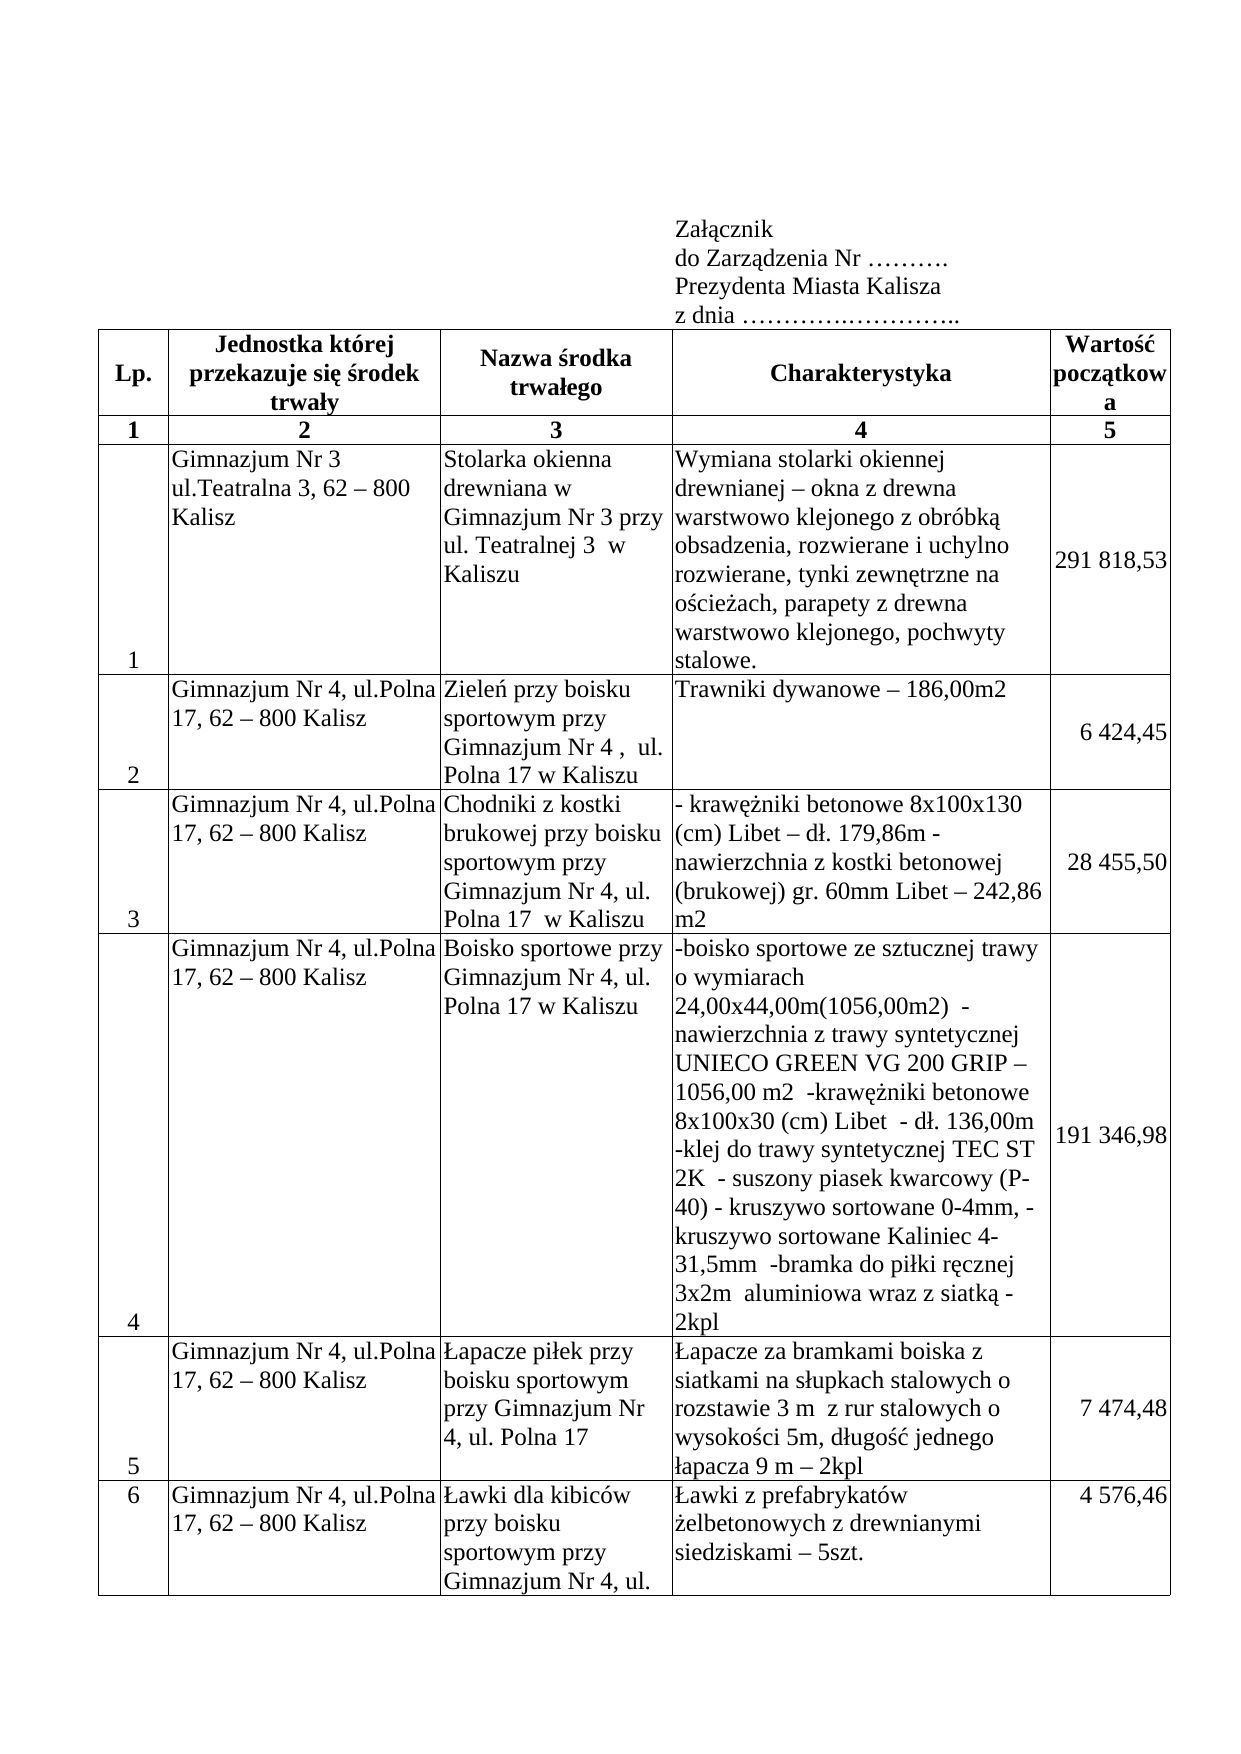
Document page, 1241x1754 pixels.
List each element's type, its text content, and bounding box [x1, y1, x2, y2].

table_cell 4 [673, 416, 1050, 444]
table_cell Trawniki dywanowe – 186,00m2 [673, 675, 1050, 789]
table_cell Nazwa środka trwałego [441, 330, 672, 415]
table_cell Wartość początkowa [1051, 330, 1170, 415]
table_cell Stolarka okienna drewniana w Gimnazjum Nr 3 przy ul. Teatralnej 3 w Kaliszu [441, 445, 672, 674]
table_cell Gimnazjum Nr 4, ul.Polna 17, 62 – 800 Kalisz [169, 1481, 440, 1595]
table_cell Gimnazjum Nr 4, ul.Polna 17, 62 – 800 Kalisz [169, 675, 440, 789]
table_cell Jednostka której przekazuje się środek trwały [169, 330, 440, 415]
table_cell -boisko sportowe ze sztucznej trawy o wymiarach 24,00x44,00m(1056,00m2) -nawierzchnia z trawy syntetycznej UNIECO GREEN VG 200 GRIP – 1056,00 m2 -krawężniki betonowe 8x100x30 (cm) Libet - dł. 136,00m -klej do trawy syntetycznej TEC ST 2K - suszony piasek kwarcowy (P-40) - kruszywo sortowane 0-4mm, - kruszywo sortowane Kaliniec 4-31,5mm -bramka do piłki ręcznej 3x2m aluminiowa wraz z siatką - 2kpl [673, 934, 1050, 1336]
table_cell Chodniki z kostki brukowej przy boisku sportowym przy Gimnazjum Nr 4, ul. Polna 17 w Kaliszu [441, 790, 672, 933]
table_cell 2 [99, 675, 168, 789]
table_cell 3 [99, 790, 168, 933]
table_cell Zieleń przy boisku sportowym przy Gimnazjum Nr 4 , ul. Polna 17 w Kaliszu [441, 675, 672, 789]
table_cell - krawężniki betonowe 8x100x130 (cm) Libet – dł. 179,86m - nawierzchnia z kostki betonowej (brukowej) gr. 60mm Libet – 242,86 m2 [673, 790, 1050, 933]
table_cell Lp. [99, 330, 168, 415]
table_cell 5 [99, 1337, 168, 1480]
table_cell 2 [169, 416, 440, 444]
table_header [169, 214, 440, 329]
table_cell 1 [99, 416, 168, 444]
table_header [440, 214, 672, 329]
table_cell 3 [441, 416, 672, 444]
table_cell Ławki z prefabrykatów żelbetonowych z drewnianymi siedziskami – 5szt. [673, 1481, 1050, 1595]
table_cell 4 576,46 [1051, 1481, 1170, 1595]
table_cell Wymiana stolarki okiennej drewnianej – okna z drewna warstwowo klejonego z obróbką obsadzenia, rozwierane i uchylno rozwierane, tynki zewnętrzne na ościeżach, parapety z drewna warstwowo klejonego, pochwyty stalowe. [673, 445, 1050, 674]
table_cell 5 [1051, 416, 1170, 444]
table_cell Charakterystyka [673, 330, 1050, 415]
table_cell 7 474,48 [1051, 1337, 1170, 1480]
table_cell Ławki dla kibiców przy boisku sportowym przy Gimnazjum Nr 4, ul. [441, 1481, 672, 1595]
table_cell 28 455,50 [1051, 790, 1170, 933]
table_cell Gimnazjum Nr 4, ul.Polna 17, 62 – 800 Kalisz [169, 790, 440, 933]
table_cell Gimnazjum Nr 4, ul.Polna 17, 62 – 800 Kalisz [169, 1337, 440, 1480]
table_cell 291 818,53 [1051, 445, 1170, 674]
table_cell Gimnazjum Nr 4, ul.Polna 17, 62 – 800 Kalisz [169, 934, 440, 1336]
table_cell 191 346,98 [1051, 934, 1170, 1336]
table_cell Boisko sportowe przy Gimnazjum Nr 4, ul. Polna 17 w Kaliszu [441, 934, 672, 1336]
table_header [98, 214, 168, 329]
table_cell Gimnazjum Nr 3 ul.Teatralna 3, 62 – 800 Kalisz [169, 445, 440, 674]
table_cell 1 [99, 445, 168, 674]
table_cell 6 [99, 1481, 168, 1595]
table_cell 6 424,45 [1051, 675, 1170, 789]
table_cell Łapacze za bramkami boiska z siatkami na słupkach stalowych o rozstawie 3 m z rur stalowych o wysokości 5m, długość jednego łapacza 9 m – 2kpl [673, 1337, 1050, 1480]
table_cell Łapacze piłek przy boisku sportowym przy Gimnazjum Nr 4, ul. Polna 17 [441, 1337, 672, 1480]
table_cell 4 [99, 934, 168, 1336]
table_header Załącznik do Zarządzenia Nr ………. Prezydenta Miasta Kalisza z dnia ………….………….. [672, 214, 1170, 329]
